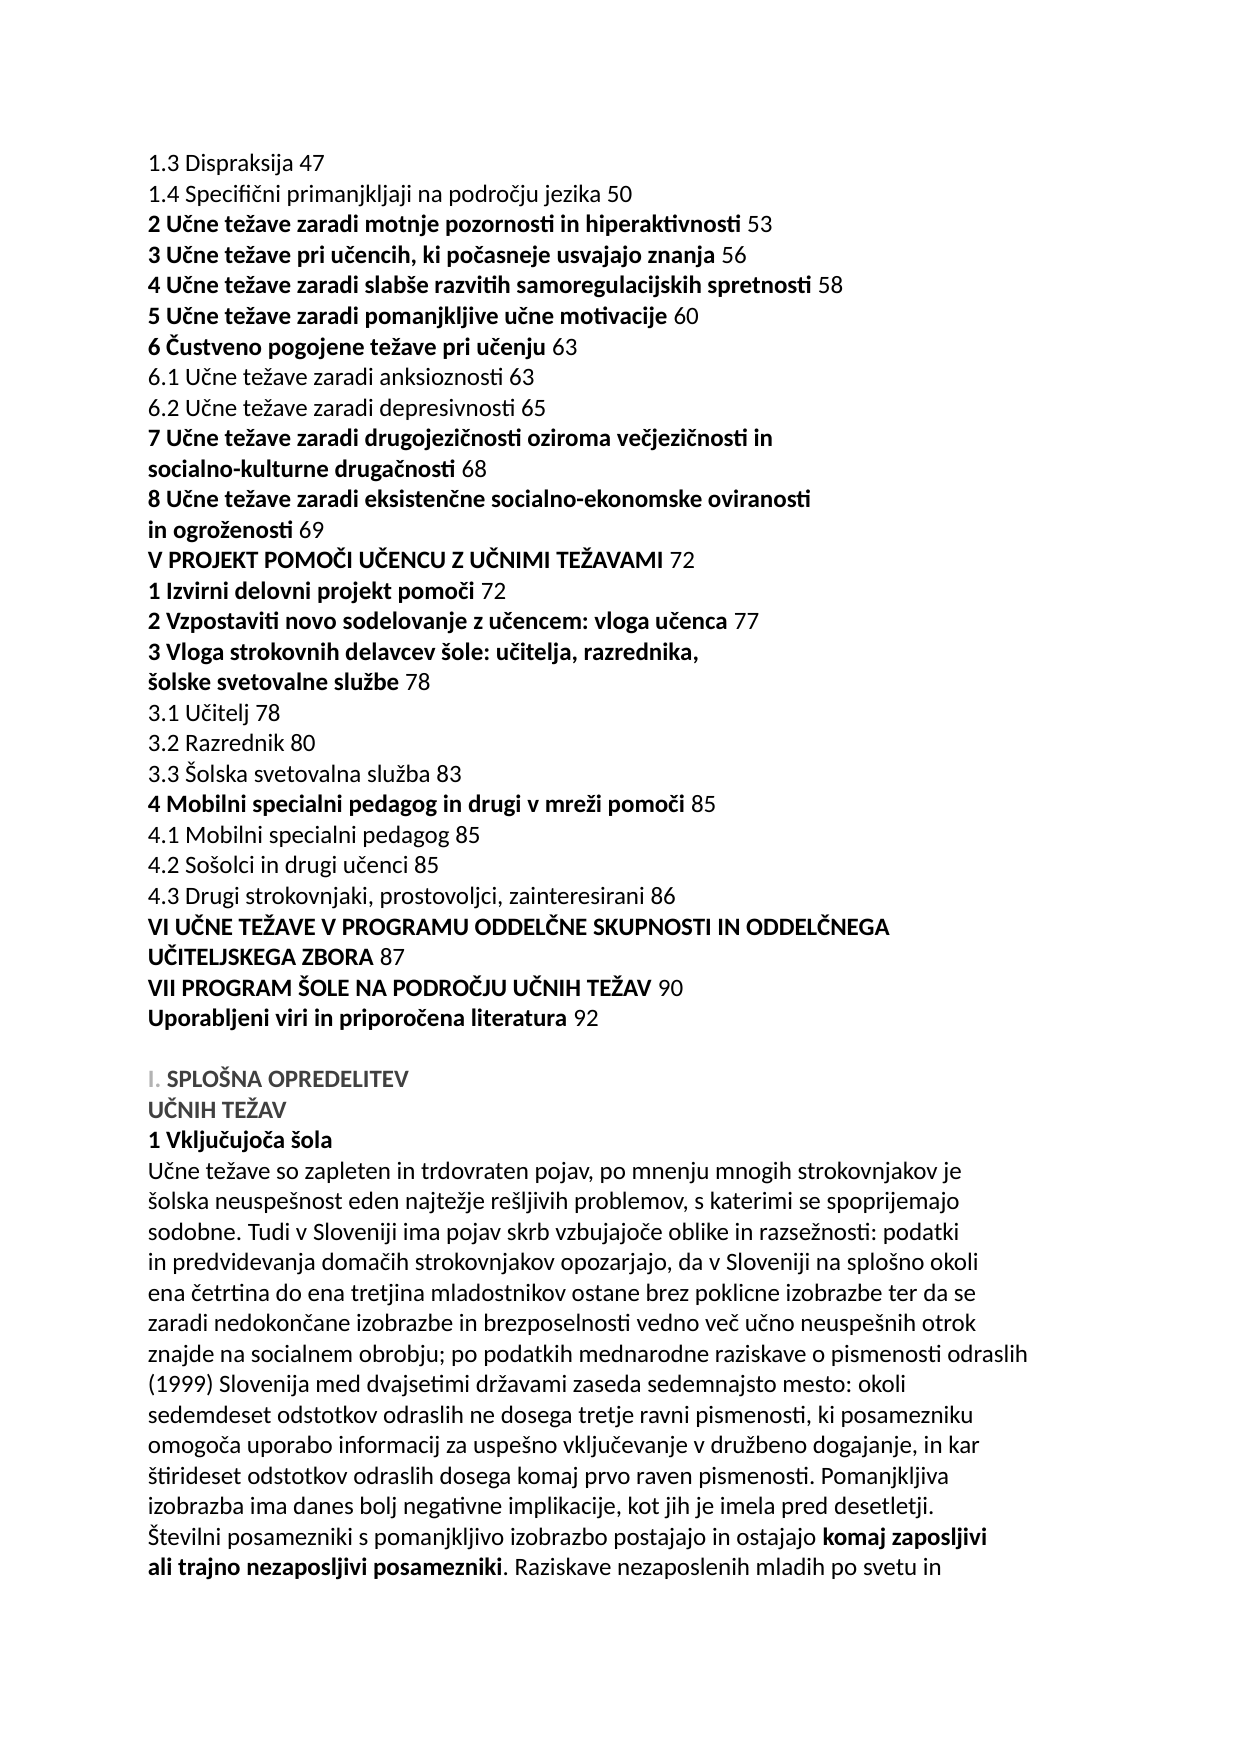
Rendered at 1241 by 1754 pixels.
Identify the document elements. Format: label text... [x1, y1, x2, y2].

text 1.3 Dispraksija 47 [148, 148, 1093, 178]
text I. SPLOŠNA OPREDELITEV [148, 1063, 1093, 1094]
text 1 Vključujoča šola [148, 1124, 1093, 1155]
text 7 Učne težave zaradi drugojezičnosti oziroma večjezičnosti in [148, 422, 1093, 453]
text V PROJEKT POMOČI UČENCU Z UČNIMI TEŽAVAMI 72 [148, 544, 1093, 575]
text 8 Učne težave zaradi eksistenčne socialno-ekonomske oviranosti [148, 483, 1093, 514]
text 6.2 Učne težave zaradi depresivnosti 65 [148, 392, 1093, 422]
text 3.1 Učitelj 78 [148, 697, 1093, 727]
text 3 Učne težave pri učencih, ki počasneje usvajajo znanja 56 [148, 239, 1093, 270]
text Uporabljeni viri in priporočena literatura 92 [148, 1002, 1093, 1033]
text 4.3 Drugi strokovnjaki, prostovoljci, zainteresirani 86 [148, 880, 1093, 911]
text zaradi nedokončane izobrazbe in brezposelnosti vedno več učno neuspešnih otrok [148, 1307, 1093, 1338]
text 2 Učne težave zaradi motnje pozornosti in hiperaktivnosti 53 [148, 209, 1093, 239]
text 5 [148, 1033, 1093, 1063]
text 3.3 Šolska svetovalna služba 83 [148, 758, 1093, 788]
text 4.2 Sošolci in drugi učenci 85 [148, 849, 1093, 880]
text ali trajno nezaposljivi posamezniki. Raziskave nezaposlenih mladih po svetu in [148, 1552, 1093, 1582]
text 6 Čustveno pogojene težave pri učenju 63 [148, 331, 1093, 361]
text omogoča uporabo informacij za uspešno vključevanje v družbeno dogajanje, in kar [148, 1429, 1093, 1460]
text šolske svetovalne službe 78 [148, 666, 1093, 697]
text UČITELJSKEGA ZBORA 87 [148, 941, 1093, 972]
text VII PROGRAM ŠOLE NA PODROČJU UČNIH TEŽAV 90 [148, 972, 1093, 1002]
text 4 Učne težave zaradi slabše razvitih samoregulacijskih spretnosti 58 [148, 270, 1093, 300]
text sedemdeset odstotkov odraslih ne dosega tretje ravni pismenosti, ki posamezniku [148, 1399, 1093, 1429]
text šolska neuspešnost eden najtežje rešljivih problemov, s katerimi se spoprijemajo [148, 1185, 1093, 1216]
text 5 Učne težave zaradi pomanjkljive učne motivacije 60 [148, 300, 1093, 331]
text ena četrtina do ena tretjina mladostnikov ostane brez poklicne izobrazbe ter da se [148, 1277, 1093, 1307]
text 6.1 Učne težave zaradi anksioznosti 63 [148, 361, 1093, 392]
text in predvidevanja domačih strokovnjakov opozarjajo, da v Sloveniji na splošno okoli [148, 1246, 1093, 1277]
text 1.4 Specifični primanjkljaji na področju jezika 50 [148, 178, 1093, 209]
text 4 Mobilni specialni pedagog in drugi v mreži pomoči 85 [148, 788, 1093, 819]
text znajde na socialnem obrobju; po podatkih mednarodne raziskave o pismenosti odraslih [148, 1338, 1093, 1368]
text Učne težave so zapleten in trdovraten pojav, po mnenju mnogih strokovnjakov je [148, 1155, 1093, 1185]
text 3 Vloga strokovnih delavcev šole: učitelja, razrednika, [148, 636, 1093, 666]
text UČNIH TEŽAV [148, 1094, 1093, 1124]
text 3.2 Razrednik 80 [148, 727, 1093, 758]
text Številni posamezniki s pomanjkljivo izobrazbo postajajo in ostajajo komaj zaposljivi [148, 1521, 1093, 1552]
text sodobne. Tudi v Sloveniji ima pojav skrb vzbujajoče oblike in razsežnosti: podatki [148, 1216, 1093, 1246]
text izobrazba ima danes bolj negativne implikacije, kot jih je imela pred desetletji. [148, 1491, 1093, 1521]
text in ogroženosti 69 [148, 514, 1093, 544]
text štirideset odstotkov odraslih dosega komaj prvo raven pismenosti. Pomanjkljiva [148, 1460, 1093, 1491]
text VI UČNE TEŽAVE V PROGRAMU ODDELČNE SKUPNOSTI IN ODDELČNEGA [148, 911, 1093, 941]
text socialno-kulturne drugačnosti 68 [148, 453, 1093, 483]
text 1 Izvirni delovni projekt pomoči 72 [148, 575, 1093, 605]
text 4.1 Mobilni specialni pedagog 85 [148, 819, 1093, 849]
text 2 Vzpostaviti novo sodelovanje z učencem: vloga učenca 77 [148, 605, 1093, 636]
text (1999) Slovenija med dvajsetimi državami zaseda sedemnajsto mesto: okoli [148, 1368, 1093, 1399]
